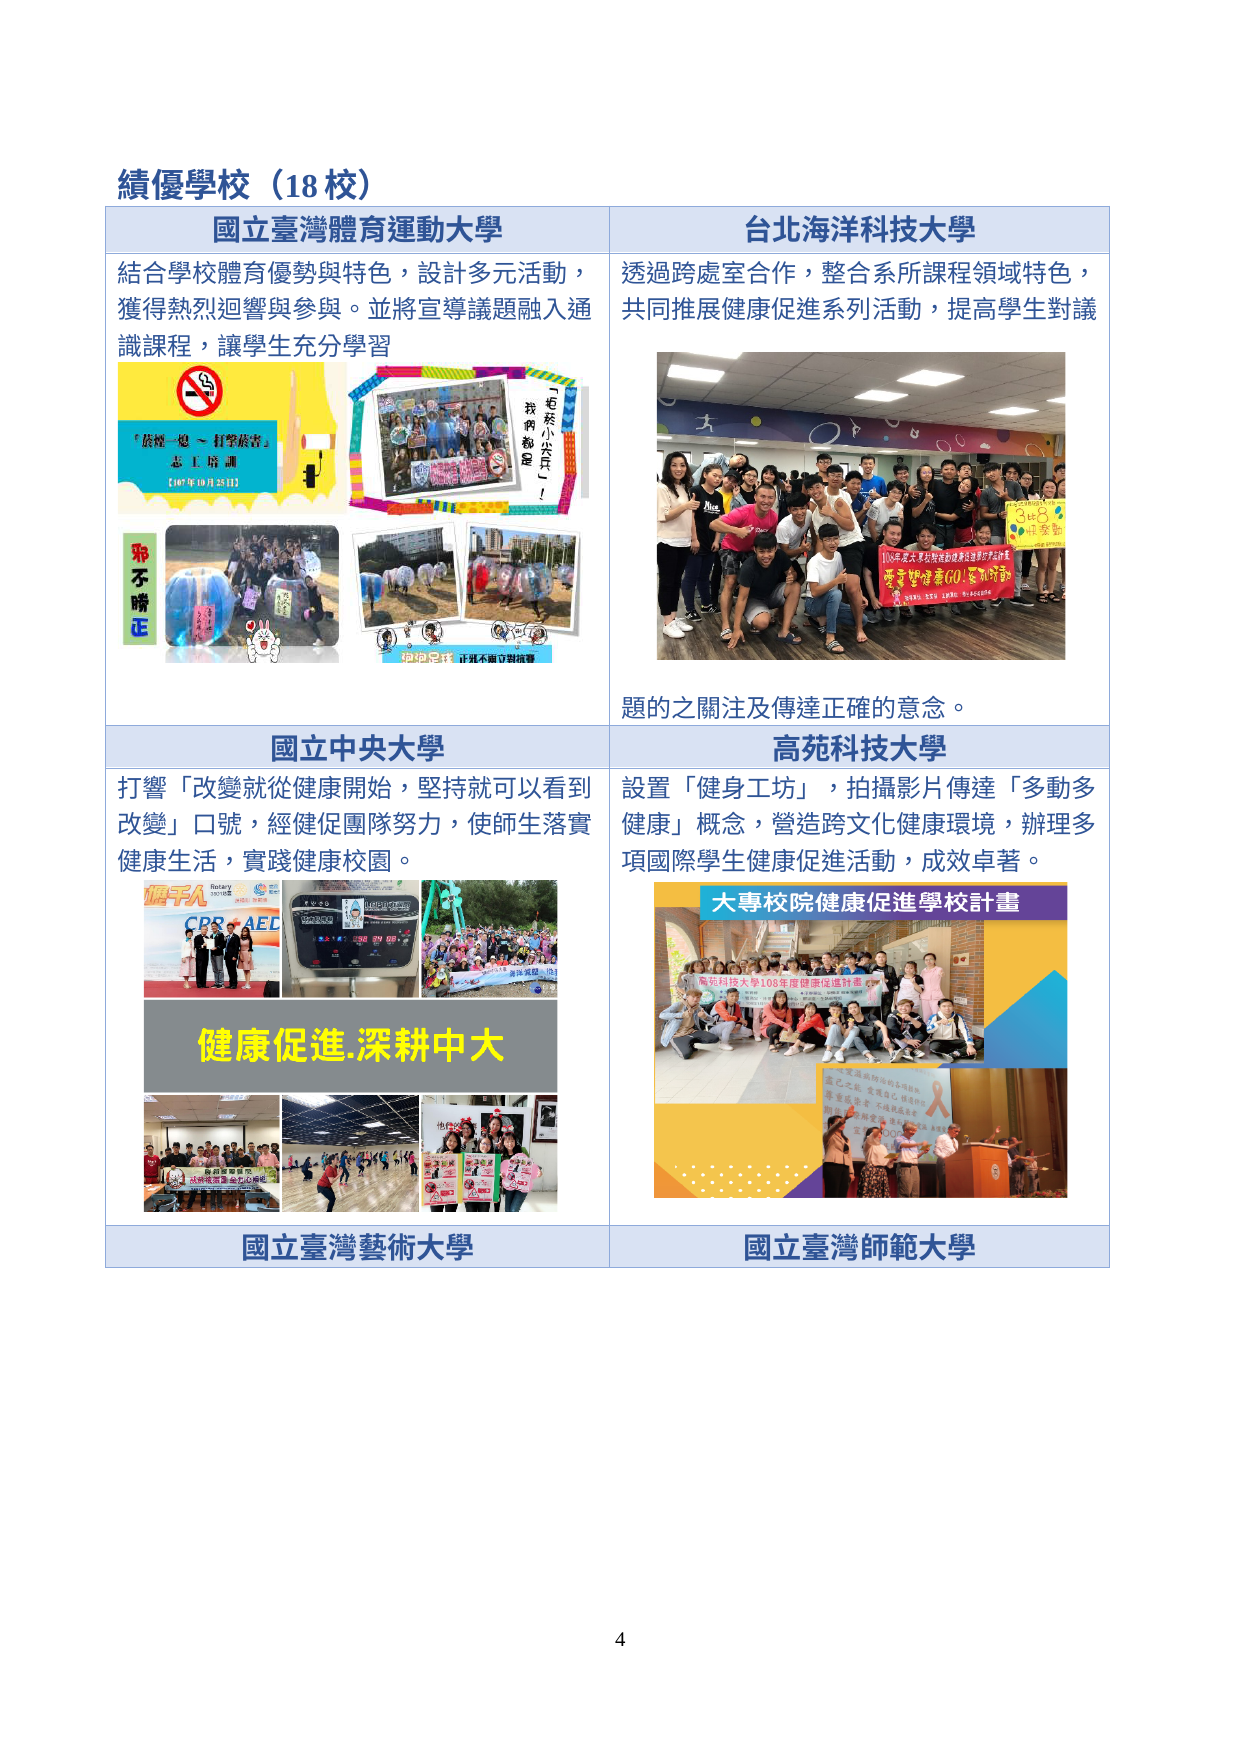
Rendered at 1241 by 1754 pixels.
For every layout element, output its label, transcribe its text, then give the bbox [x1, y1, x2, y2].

table_header 績優學校（18校） [106, 164, 1110, 206]
table_cell 高苑科技大學 [610, 726, 1109, 767]
table_cell 結合學校體育優勢與特色，設計多元活動，獲得熱烈迴響與參與。並將宣導議題融入通識課程，讓學生充分學習 [106, 254, 609, 725]
table_cell 國立臺灣藝術大學 [106, 1226, 609, 1267]
picture [654, 882, 1068, 1198]
picture [667, 352, 1070, 663]
table_cell 打響「改變就從健康開始，堅持就可以看到改變」口號，經健促團隊努力，使師生落實健康生活，實踐健康校園。 [106, 769, 609, 1224]
table_cell 台北海洋科技大學 [610, 207, 1109, 252]
picture [143, 880, 558, 1212]
table_cell 透過跨處室合作，整合系所課程領域特色，共同推展健康促進系列活動，提高學生對議題的之關注及傳達正確的意念。 [610, 254, 1109, 725]
table_cell 國立臺灣體育運動大學 [106, 207, 609, 252]
table_cell 國立中央大學 [106, 726, 609, 767]
table_cell 國立臺灣師範大學 [610, 1226, 1109, 1267]
table_cell 設置「健身工坊」，拍攝影片傳達「多動多健康」概念，營造跨文化健康環境，辦理多項國際學生健康促進活動，成效卓著。 [610, 769, 1109, 1224]
